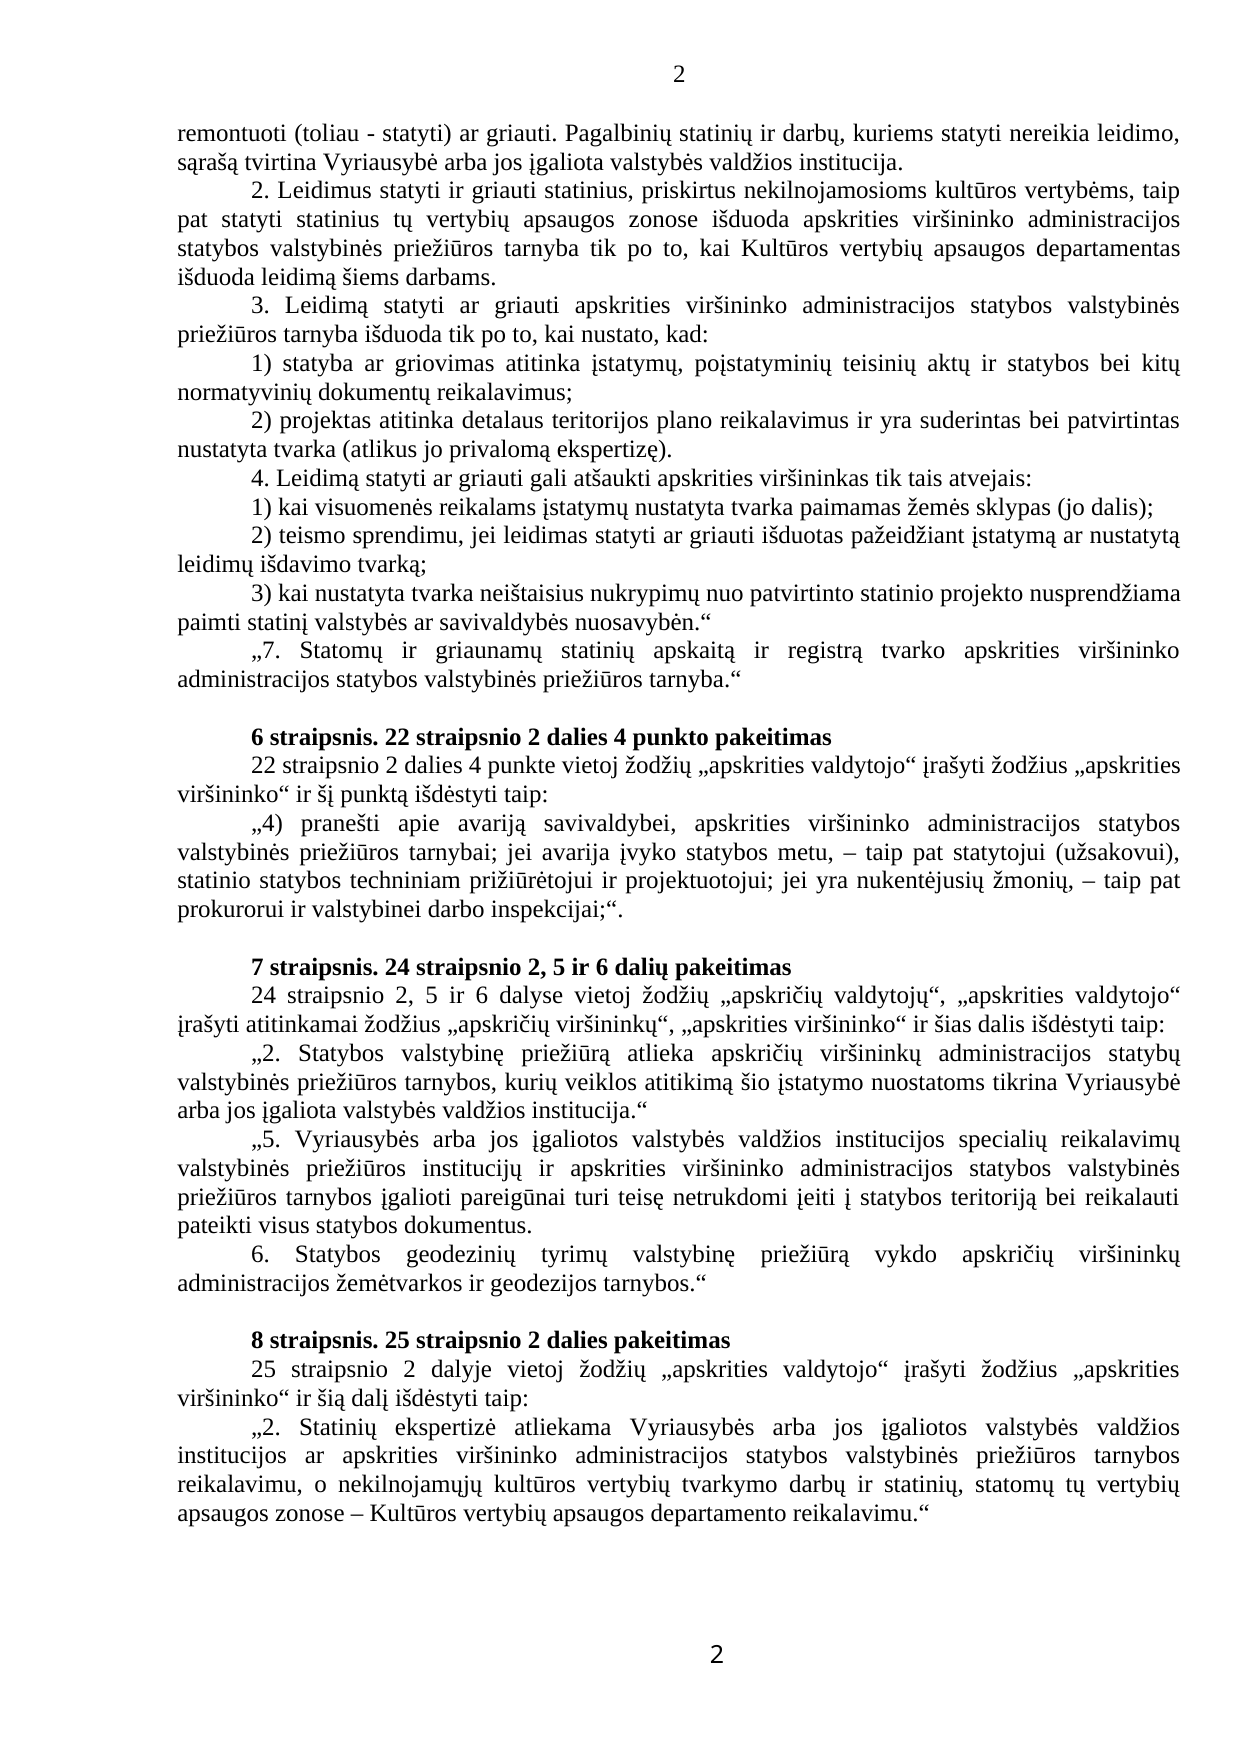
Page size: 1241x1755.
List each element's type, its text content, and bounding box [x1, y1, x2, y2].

text 6 straipsnis. 22 straipsnio 2 dalies 4 punkto pakeitimas [177, 722, 1181, 751]
text 3. Leidimą statyti ar griauti apskrities viršininko administracijos statybos valstybinės priežiūros tarnyba išduoda tik po to, kai nustato, kad: [177, 291, 1181, 348]
text 25 straipsnio 2 dalyje vietoj žodžių „apskrities valdytojo“ įrašyti žodžius „apskrities viršininko“ ir šią dalį išdėstyti taip: [177, 1354, 1181, 1412]
text 22 straipsnio 2 dalies 4 punkte vietoj žodžių „apskrities valdytojo“ įrašyti žodžius „apskrities viršininko“ ir šį punktą išdėstyti taip: [177, 751, 1181, 808]
text 2) projektas atitinka detalaus teritorijos plano reikalavimus ir yra suderintas bei patvirtintas nustatyta tvarka (atlikus jo privalomą ekspertizę). [177, 406, 1181, 463]
text 2. Leidimus statyti ir griauti statinius, priskirtus nekilnojamosioms kultūros vertybėms, taip pat statyti statinius tų vertybių apsaugos zonose išduoda apskrities viršininko administracijos statybos valstybinės priežiūros tarnyba tik po to, kai Kultūros vertybių apsaugos departamentas išduoda leidimą šiems darbams. [177, 176, 1181, 291]
text „5. Vyriausybės arba jos įgaliotos valstybės valdžios institucijos specialių reikalavimų valstybinės priežiūros institucijų ir apskrities viršininko administracijos statybos valstybinės priežiūros tarnybos įgalioti pareigūnai turi teisę netrukdomi įeiti į statybos teritoriją bei reikalauti pateikti visus statybos dokumentus. [177, 1124, 1181, 1239]
text 2) teismo sprendimu, jei leidimas statyti ar griauti išduotas pažeidžiant įstatymą ar nustatytą leidimų išdavimo tvarką; [177, 521, 1181, 578]
text 1) kai visuomenės reikalams įstatymų nustatyta tvarka paimamas žemės sklypas (jo dalis); [177, 492, 1181, 521]
text „2. Statinių ekspertizė atliekama Vyriausybės arba jos įgaliotos valstybės valdžios institucijos ar apskrities viršininko administracijos statybos valstybinės priežiūros tarnybos reikalavimu, o nekilnojamųjų kultūros vertybių tvarkymo darbų ir statinių, statomų tų vertybių apsaugos zonose – Kultūros vertybių apsaugos departamento reikalavimu.“ [177, 1412, 1181, 1527]
text 4. Leidimą statyti ar griauti gali atšaukti apskrities viršininkas tik tais atvejais: [177, 463, 1181, 492]
text 6. Statybos geodezinių tyrimų valstybinę priežiūrą vykdo apskričių viršininkų administracijos žemėtvarkos ir geodezijos tarnybos.“ [177, 1239, 1181, 1297]
text 7 straipsnis. 24 straipsnio 2, 5 ir 6 dalių pakeitimas [177, 952, 1181, 981]
text 3) kai nustatyta tvarka neištaisius nukrypimų nuo patvirtinto statinio projekto nusprendžiama paimti statinį valstybės ar savivaldybės nuosavybėn.“ [177, 578, 1181, 636]
text 24 straipsnio 2, 5 ir 6 dalyse vietoj žodžių „apskričių valdytojų“, „apskrities valdytojo“ įrašyti atitinkamai žodžius „apskričių viršininkų“, „apskrities viršininko“ ir šias dalis išdėstyti taip: [177, 981, 1181, 1038]
text 1) statyba ar griovimas atitinka įstatymų, poįstatyminių teisinių aktų ir statybos bei kitų normatyvinių dokumentų reikalavimus; [177, 348, 1181, 406]
text remontuoti (toliau - statyti) ar griauti. Pagalbinių statinių ir darbų, kuriems statyti nereikia leidimo, sąrašą tvirtina Vyriausybė arba jos įgaliota valstybės valdžios institucija. [177, 118, 1181, 176]
text „7. Statomų ir griaunamų statinių apskaitą ir registrą tvarko apskrities viršininko administracijos statybos valstybinės priežiūros tarnyba.“ [177, 636, 1181, 693]
text „4) pranešti apie avariją savivaldybei, apskrities viršininko administracijos statybos valstybinės priežiūros tarnybai; jei avarija įvyko statybos metu, – taip pat statytojui (užsakovui), statinio statybos techniniam prižiūrėtojui ir projektuotojui; jei yra nukentėjusių žmonių, – taip pat prokurorui ir valstybinei darbo inspekcijai;“. [177, 808, 1181, 923]
text 8 straipsnis. 25 straipsnio 2 dalies pakeitimas [177, 1326, 1181, 1354]
text „2. Statybos valstybinę priežiūrą atlieka apskričių viršininkų administracijos statybų valstybinės priežiūros tarnybos, kurių veiklos atitikimą šio įstatymo nuostatoms tikrina Vyriausybė arba jos įgaliota valstybės valdžios institucija.“ [177, 1038, 1181, 1124]
